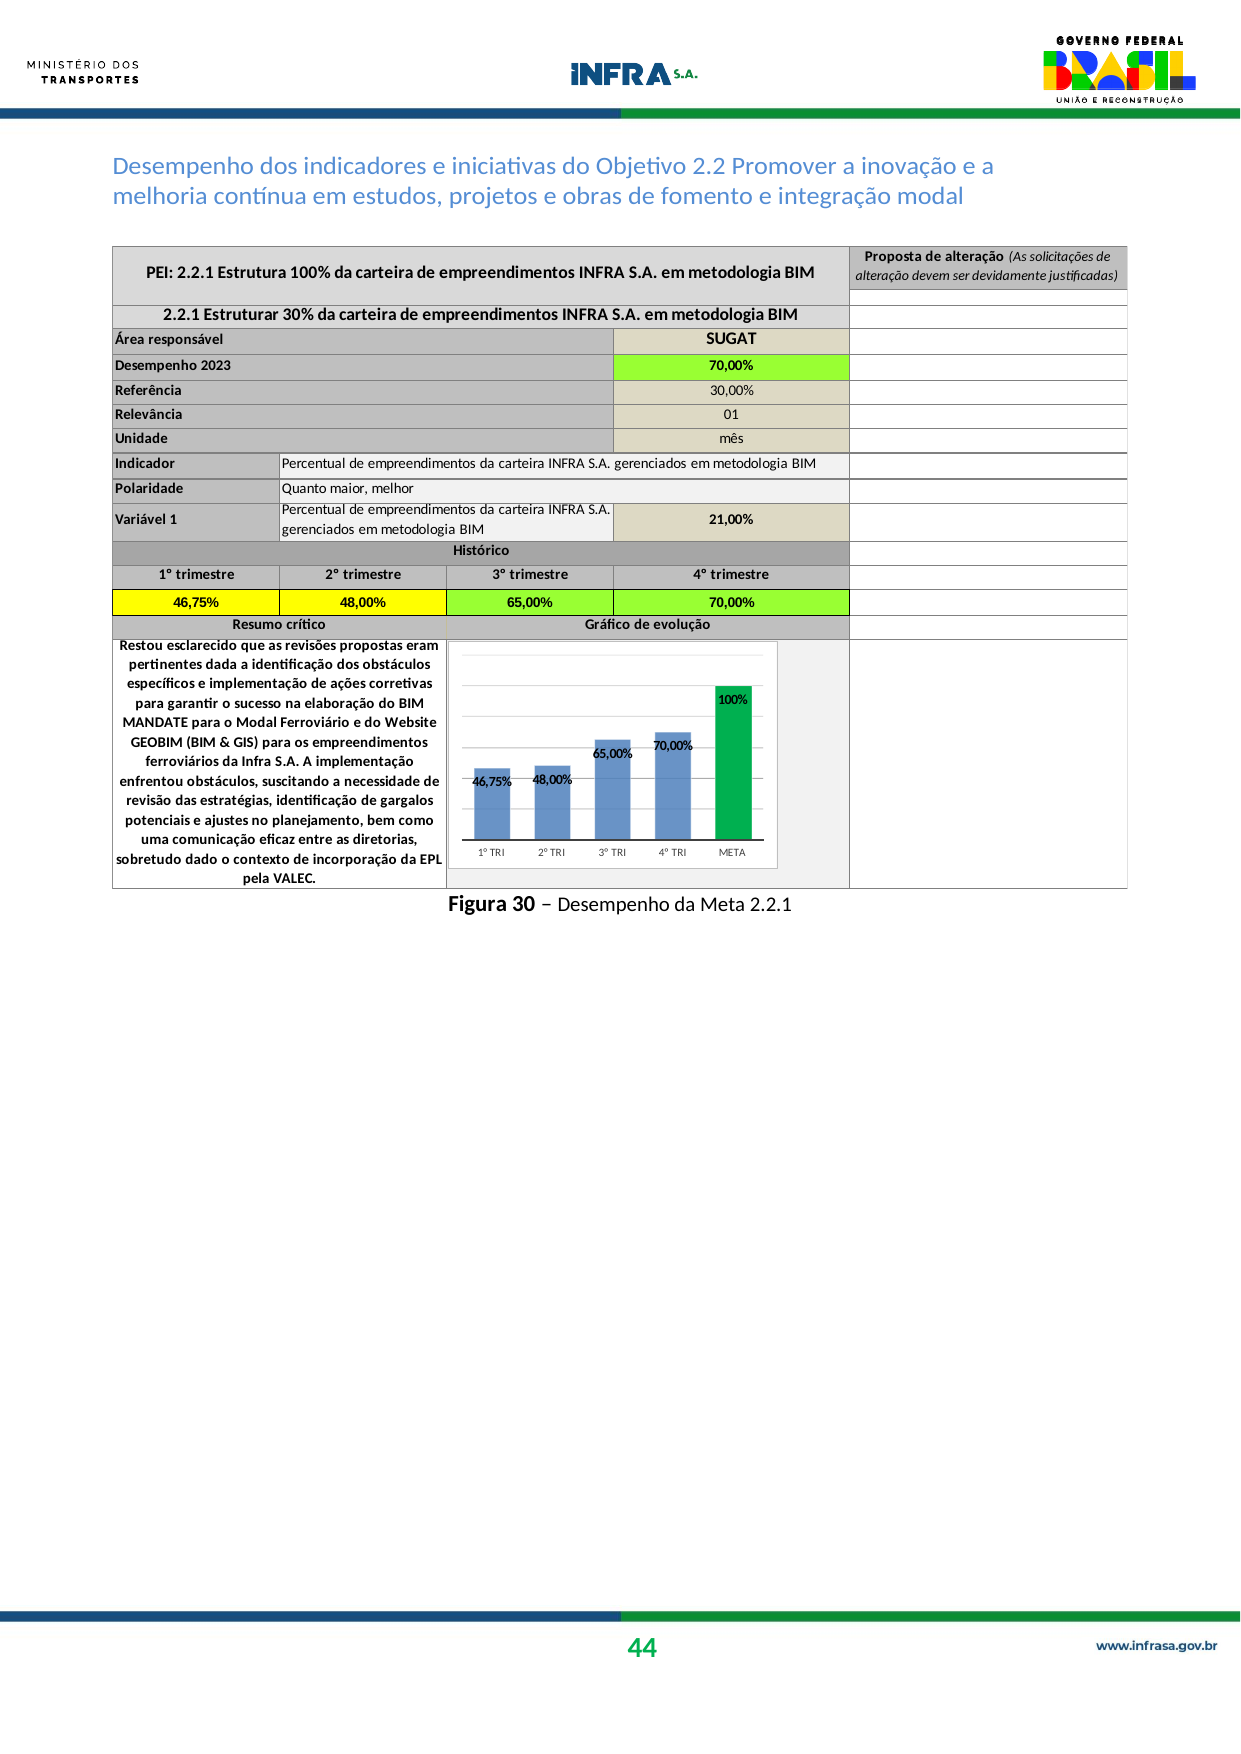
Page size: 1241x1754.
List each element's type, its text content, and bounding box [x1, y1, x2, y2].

text Figura 30 – Desempenho da Meta 2.2.1 [850, 454, 1127, 478]
text Figura 30 – Desempenho da Meta 2.2.1 [850, 355, 1127, 380]
text Figura 30 – Desempenho da Meta 2.2.1 [850, 290, 1127, 305]
text Figura 30 – Desempenho da Meta 2.2.1 [850, 640, 1127, 888]
text Figura 30 – Desempenho da Meta 2.2.1 [850, 306, 1127, 328]
text Figura 30 – Desempenho da Meta 2.2.1 [112, 223, 1128, 246]
text Figura 30 – Desempenho da Meta 2.2.1 [850, 329, 1127, 354]
text Figura 30 – Desempenho da Meta 2.2.1 [850, 405, 1127, 428]
text Figura 30 – Desempenho da Meta 2.2.1 [850, 590, 1127, 615]
text Figura 30 – Desempenho da Meta 2.2.1 [850, 381, 1127, 404]
text Figura 30 – Desempenho da Meta 2.2.1 [850, 616, 1127, 639]
text Figura 30 – Desempenho da Meta 2.2.1 [850, 429, 1127, 452]
text Figura 30 – Desempenho da Meta 2.2.1 [850, 480, 1127, 503]
text Figura 30 – Desempenho da Meta 2.2.1 [113, 640, 446, 888]
text Figura 30 – Desempenho da Meta 2.2.1 [112, 889, 1128, 917]
subtitle Desempenho dos indicadores e iniciativas do Objetivo 2.2 Promover a inovação e a melhoria contínua em estudos, projetos e obras de fomento e integração modal [112, 150, 997, 211]
text Figura 30 – Desempenho da Meta 2.2.1 [850, 542, 1127, 565]
text Figura 30 – Desempenho da Meta 2.2.1 [850, 504, 1127, 541]
text Figura 30 – Desempenho da Meta 2.2.1 [850, 566, 1127, 589]
